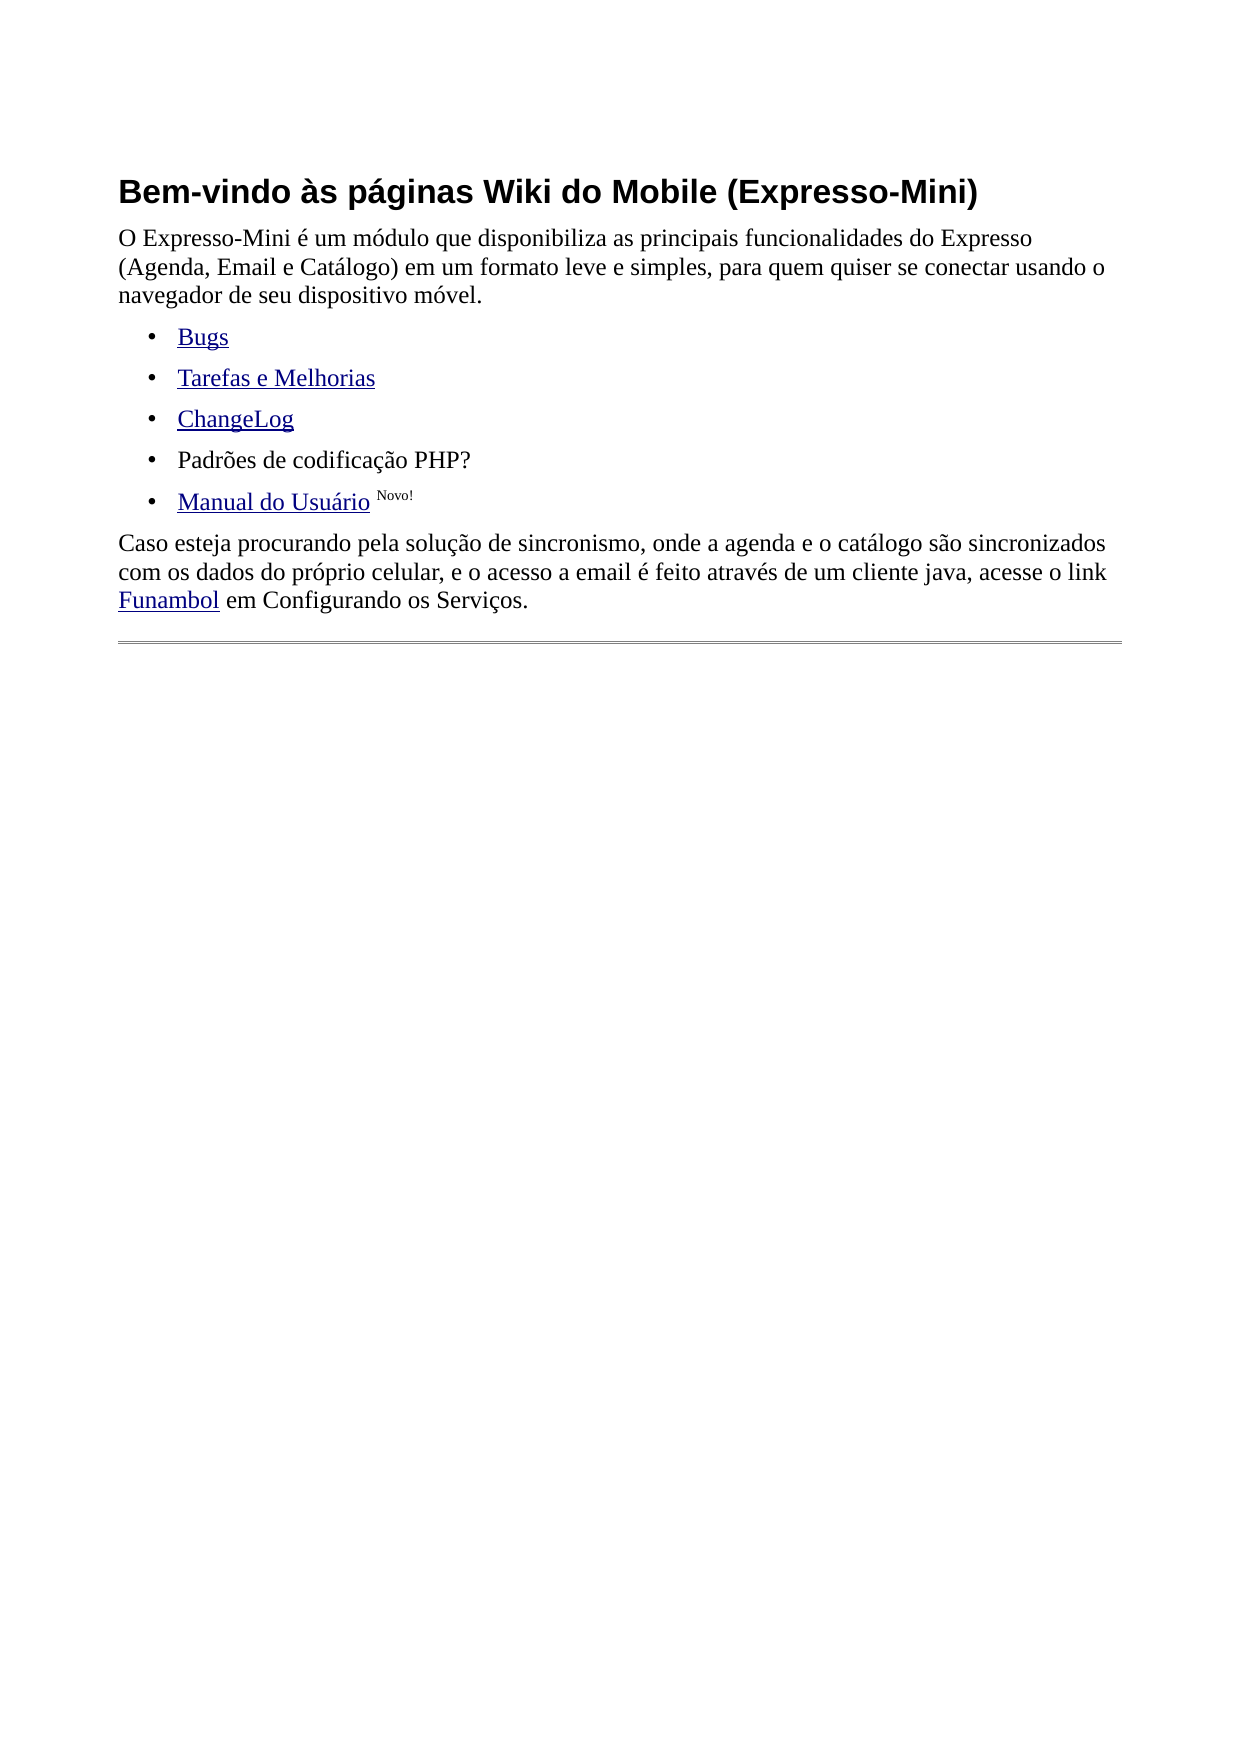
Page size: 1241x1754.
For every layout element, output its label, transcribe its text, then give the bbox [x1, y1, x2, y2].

list Tarefas e Melhorias [148, 363, 1122, 392]
list Padrões de codificação PHP? [148, 446, 1122, 474]
text Caso esteja procurando pela solução de sincronismo, onde a agenda e o catálogo são sincronizados com os dados do próprio celular, e o acesso a email é feito através de um cliente java, acesse o link Funambol em Configurando os Serviços. [118, 528, 1122, 614]
list Manual do Usuário Novo! [148, 487, 1122, 516]
list ChangeLog [148, 404, 1122, 433]
list Bugs [148, 322, 1122, 351]
subtitle Bem-vindo às páginas Wiki do Mobile (Expresso-Mini) [118, 172, 1122, 211]
text O Expresso-Mini é um módulo que disponibiliza as principais funcionalidades do Expresso (Agenda, Email e Catálogo) em um formato leve e simples, para quem quiser se conectar usando o navegador de seu dispositivo móvel. [118, 223, 1122, 309]
